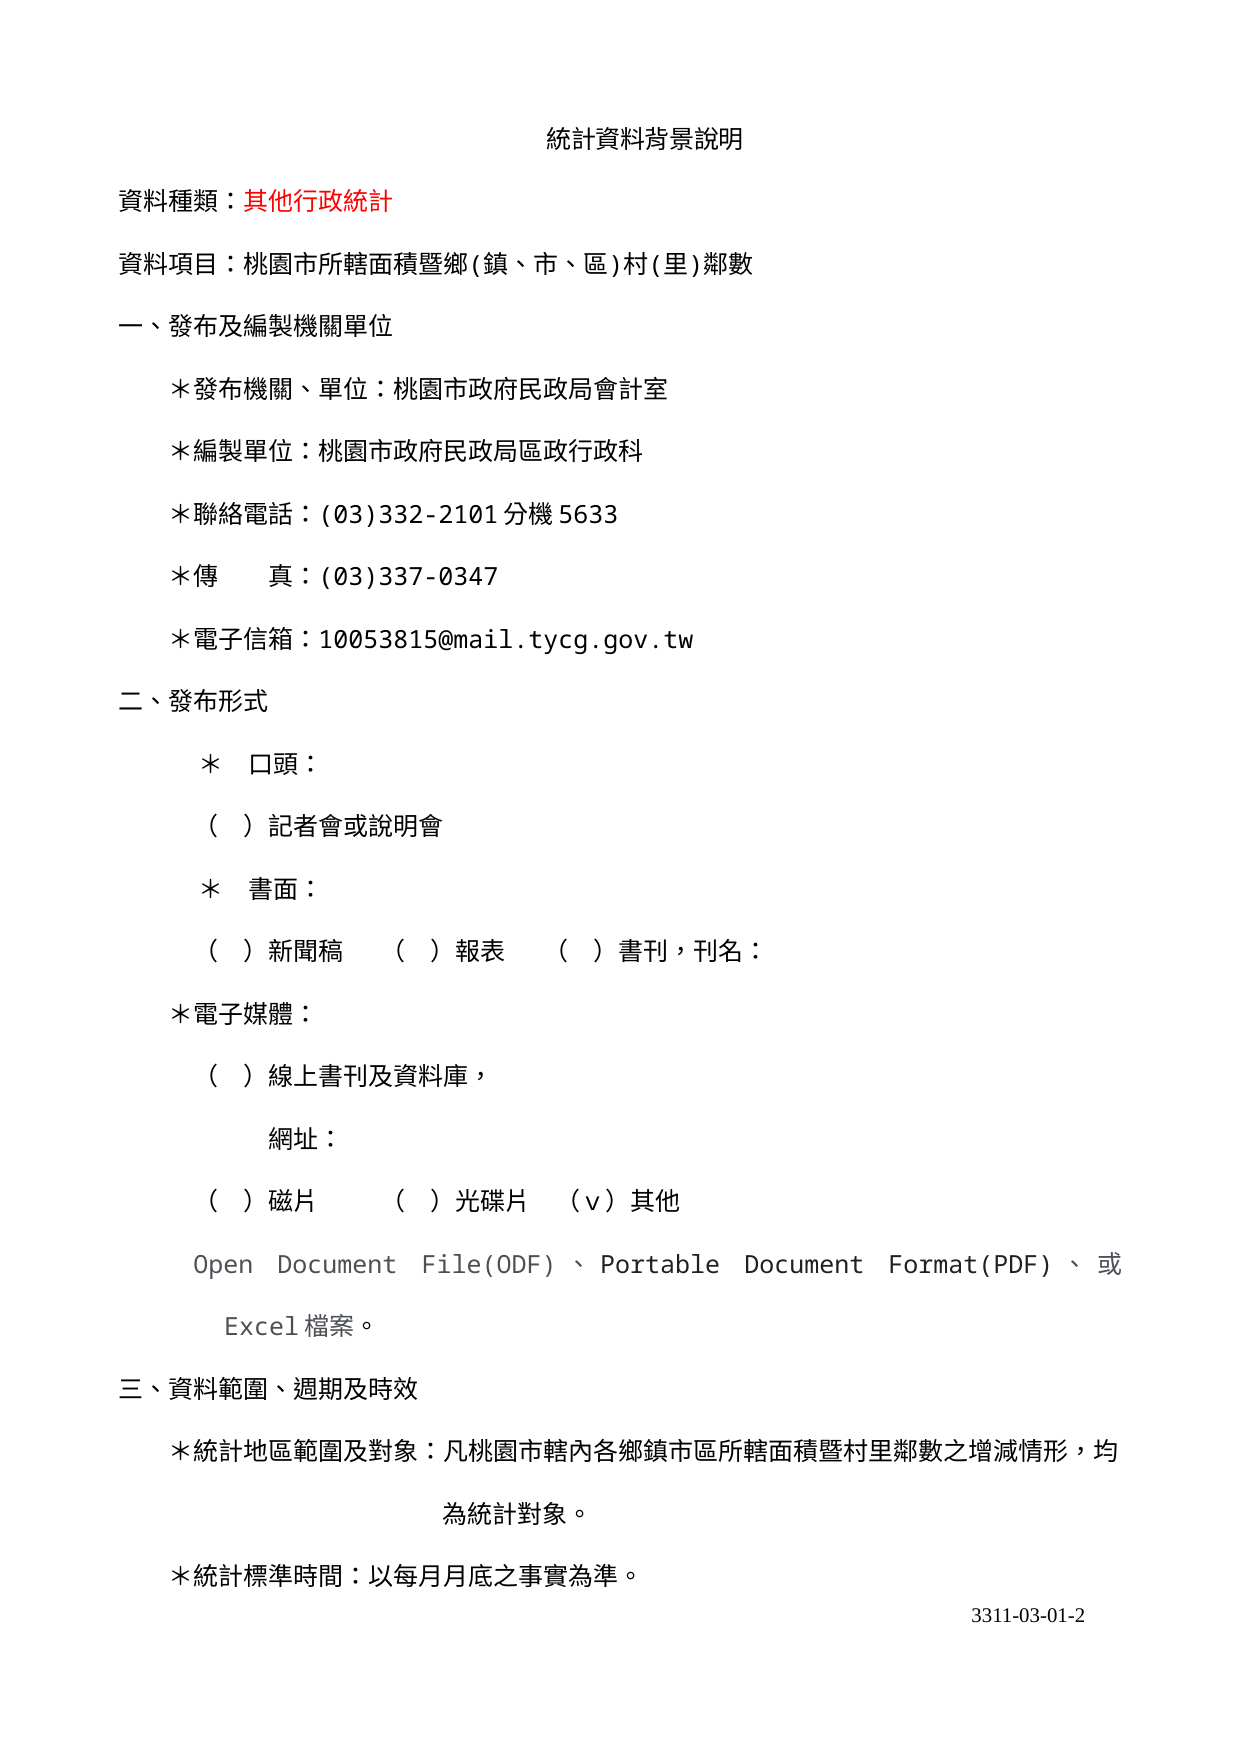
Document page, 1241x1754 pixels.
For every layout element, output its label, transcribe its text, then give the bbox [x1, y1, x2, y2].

text 網址： [193, 1096, 1122, 1158]
list 書面： [198, 846, 1122, 908]
text ＊電子媒體： [168, 971, 1122, 1033]
text 一、發布及編製機關單位 [118, 283, 1122, 346]
text 資料種類：其他行政統計 [118, 158, 1122, 221]
text ＊編製單位：桃園市政府民政局區政行政科 [168, 408, 1122, 471]
text ＊傳 真：(03)337-0347 [168, 533, 1122, 596]
text 二、發布形式 [118, 658, 1122, 721]
list 口頭： [198, 721, 1122, 783]
text ＊統計標準時間：以每月月底之事實為準。 [168, 1533, 1122, 1596]
text ＊發布機關、單位：桃園市政府民政局會計室 [168, 346, 1122, 408]
text 三、資料範圍、週期及時效 [118, 1346, 1122, 1408]
text ＊統計地區範圍及對象：凡桃園市轄內各鄉鎮市區所轄面積暨村里鄰數之增減情形，均為統計對象。 [168, 1408, 1122, 1533]
text （ ）記者會或說明會 [193, 783, 1122, 846]
text （ ）新聞稿 （ ）報表 （ ）書刊，刊名： [193, 908, 1122, 971]
text （ ）線上書刊及資料庫， [193, 1033, 1122, 1096]
text （ ）磁片 （ ）光碟片 （ｖ）其他 [193, 1158, 1122, 1221]
text 統計資料背景說明 [168, 96, 1122, 158]
text 資料項目：桃園市所轄面積暨鄉(鎮、市、區)村(里)鄰數 [118, 221, 1122, 283]
text ＊電子信箱：10053815@mail.tycg.gov.tw [168, 596, 1122, 658]
text Open Document File(ODF)、Portable Document Format(PDF)、或Excel檔案。 [193, 1221, 1122, 1346]
text ＊聯絡電話：(03)332-2101分機5633 [168, 471, 1122, 533]
